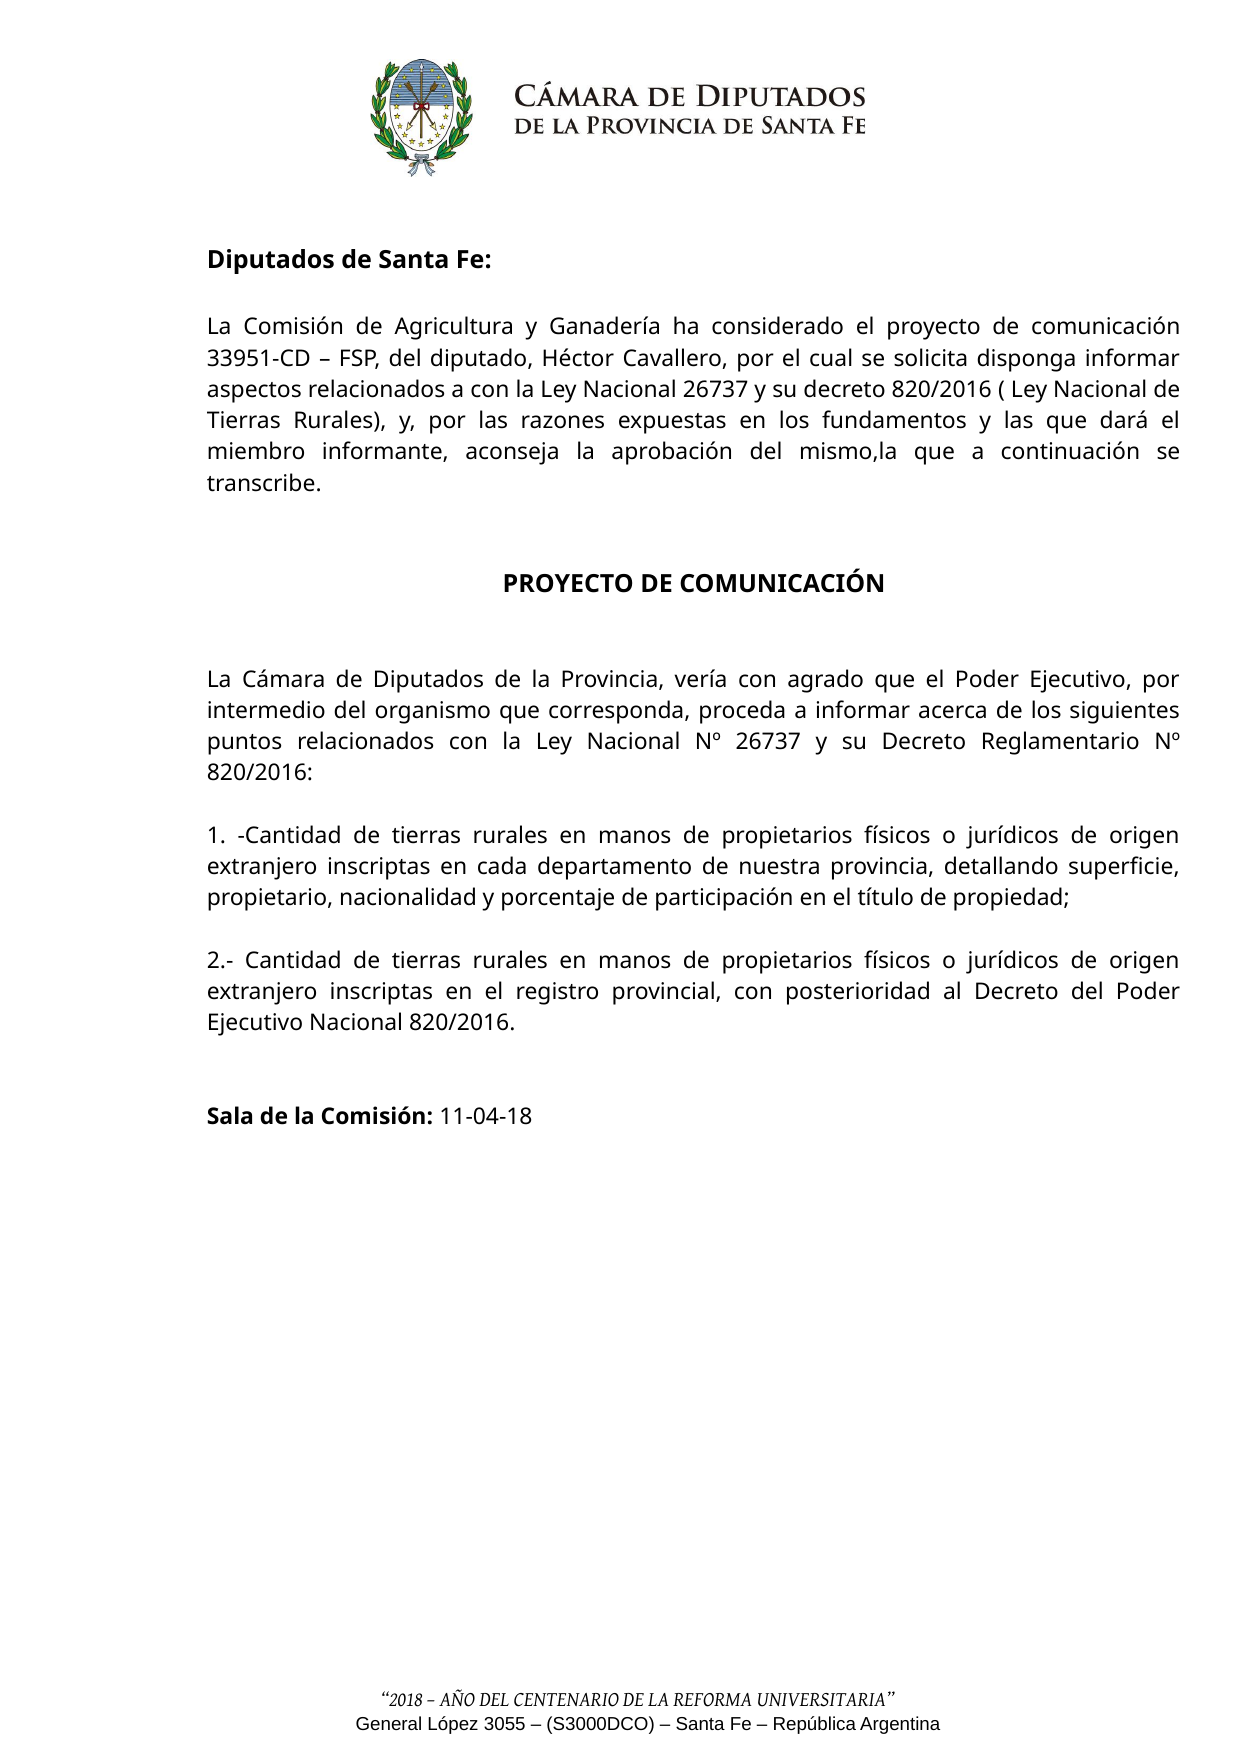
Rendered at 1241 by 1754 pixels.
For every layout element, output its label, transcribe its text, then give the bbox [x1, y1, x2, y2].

picture [370, 59, 866, 181]
text Diputados de Santa Fe: [207, 242, 1181, 276]
text PROYECTO DE COMUNICACIÓN [207, 566, 1181, 600]
text La Cámara de Diputados de la Provincia, vería con agrado que el Poder Ejecutivo, por intermedio del organismo que corresponda, proceda a informar acerca de los siguientes puntos relacionados con la Ley Nacional Nº 26737 y su Decreto Reglamentario Nº 820/2016: [207, 662, 1181, 787]
text 1. -Cantidad de tierras rurales en manos de propietarios físicos o jurídicos de origen extranjero inscriptas en cada departamento de nuestra provincia, detallando superficie, propietario, nacionalidad y porcentaje de participación en el título de propiedad; [207, 819, 1181, 912]
text La Comisión de Agricultura y Ganadería ha considerado el proyecto de comunicación 33951-CD – FSP, del diputado, Héctor Cavallero, por el cual se solicita disponga informar aspectos relacionados a con la Ley Nacional 26737 y su decreto 820/2016 ( Ley Nacional de Tierras Rurales), y, por las razones expuestas en los fundamentos y las que dará el miembro informante, aconseja la aprobación del mismo,la que a continuación se transcribe. [207, 310, 1181, 498]
text 2.- Cantidad de tierras rurales en manos de propietarios físicos o jurídicos de origen extranjero inscriptas en el registro provincial, con posterioridad al Decreto del Poder Ejecutivo Nacional 820/2016. [207, 944, 1181, 1037]
text Sala de la Comisión: 11-04-18 [207, 1100, 1181, 1131]
